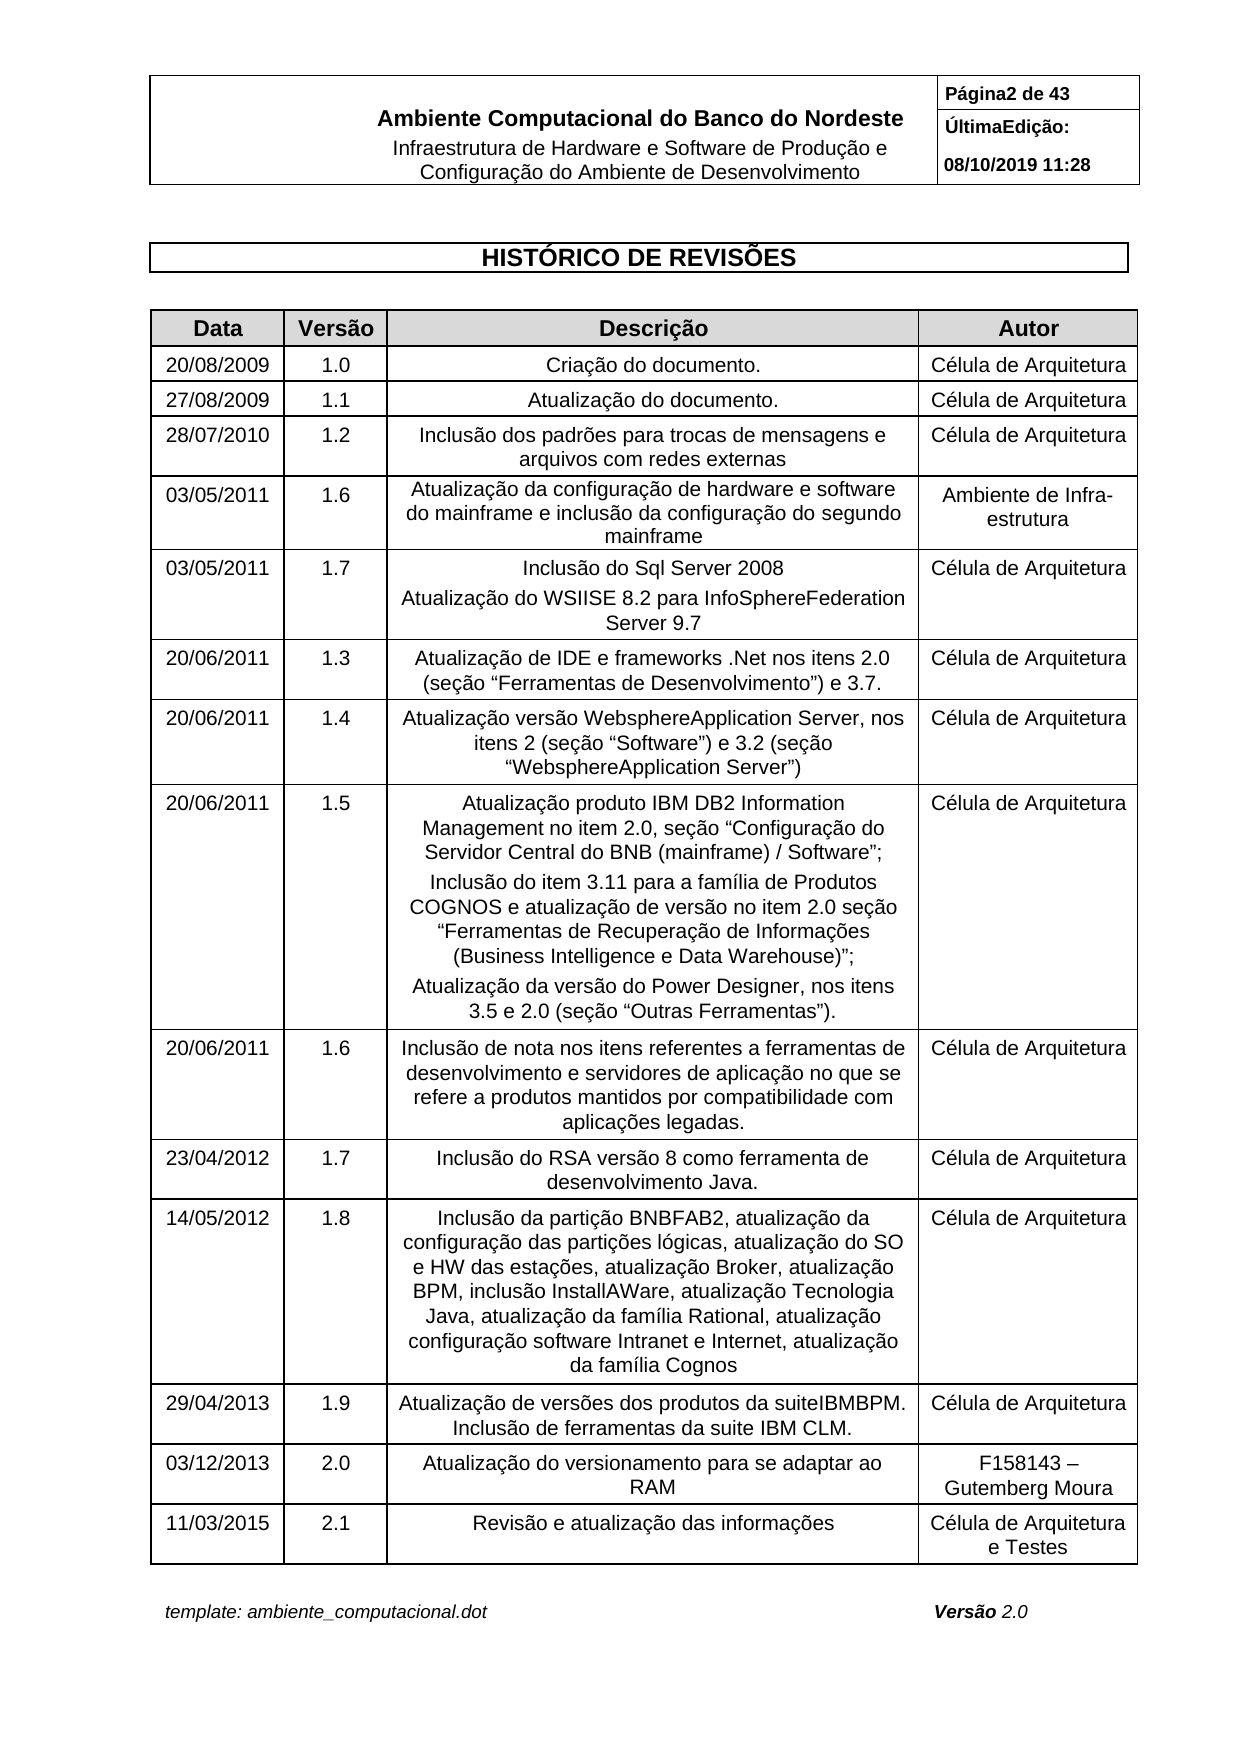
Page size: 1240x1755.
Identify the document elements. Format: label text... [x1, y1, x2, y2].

table_cell 28/07/2010 [152, 417, 283, 475]
table_cell 1.7 [285, 1140, 386, 1198]
table_cell 20/06/2011 [152, 785, 283, 1028]
table_cell 1.2 [285, 417, 386, 475]
table_cell Ambiente de Infra- estrutura [919, 477, 1137, 549]
table_cell Célula de Arquitetura [919, 1385, 1137, 1443]
table_cell 1.3 [285, 640, 386, 698]
table_cell Célula de Arquitetura e Testes [919, 1505, 1137, 1563]
table_cell Atualização de IDE e frameworks .Net nos itens 2.0 (seção “Ferramentas de Desenvolvimento”) e 3.7. [388, 640, 918, 698]
table_cell 1.4 [285, 700, 386, 783]
table_header Versão [285, 311, 386, 345]
table_cell Atualização versão WebsphereApplication Server, nos itens 2 (seção “Software”) e 3.2 (seção “WebsphereApplication Server”) [388, 700, 918, 783]
table_cell 20/06/2011 [152, 700, 283, 783]
table_header Data [152, 311, 283, 345]
table_cell Célula de Arquitetura [919, 1140, 1137, 1198]
table_header Autor [919, 311, 1137, 345]
table_cell Célula de Arquitetura [919, 1030, 1137, 1138]
table_cell 20/08/2009 [152, 347, 283, 380]
table_cell Inclusão dos padrões para trocas de mensagens e arquivos com redes externas [388, 417, 918, 475]
table_cell Célula de Arquitetura [919, 347, 1137, 380]
table_cell Célula de Arquitetura [919, 382, 1137, 415]
table_cell Criação do documento. [388, 347, 918, 380]
table_cell 1.6 [285, 477, 386, 549]
table_cell 20/06/2011 [152, 1030, 283, 1138]
table_cell 03/05/2011 [152, 550, 283, 639]
table_cell 2.0 [285, 1445, 386, 1503]
table_cell Célula de Arquitetura [919, 700, 1137, 783]
table_cell 1.8 [285, 1200, 386, 1383]
table_cell F158143 – Gutemberg Moura [919, 1445, 1137, 1503]
table_cell 1.5 [285, 785, 386, 1028]
table_cell Célula de Arquitetura [919, 785, 1137, 1028]
table_cell Atualização do versionamento para se adaptar ao RAM [388, 1445, 918, 1503]
table_cell 1.7 [285, 550, 386, 639]
table_cell 03/12/2013 [152, 1445, 283, 1503]
table_cell 14/05/2012 [152, 1200, 283, 1383]
table_cell 1.9 [285, 1385, 386, 1443]
table_cell 03/05/2011 [152, 477, 283, 549]
table_cell Célula de Arquitetura [919, 417, 1137, 475]
table_cell Inclusão do Sql Server 2008 Atualização do WSIISE 8.2 para InfoSphereFederation Server 9.7 [388, 550, 918, 639]
table_cell Atualização da configuração de hardware e software do mainframe e inclusão da configuração do segundo mainframe [388, 477, 918, 549]
table_cell Inclusão do RSA versão 8 como ferramenta de desenvolvimento Java. [388, 1140, 918, 1198]
table_cell 20/06/2011 [152, 640, 283, 698]
table_cell Revisão e atualização das informações [388, 1505, 918, 1563]
table_cell 11/03/2015 [152, 1505, 283, 1563]
text HISTÓRICO DE REVISÕES [480, 244, 798, 271]
table_cell Inclusão de nota nos itens referentes a ferramentas de desenvolvimento e servidores de aplicação no que se refere a produtos mantidos por compatibilidade com aplicações legadas. [388, 1030, 918, 1138]
table_cell 2.1 [285, 1505, 386, 1563]
table_cell Inclusão da partição BNBFAB2, atualização da configuração das partições lógicas, atualização do SO e HW das estações, atualização Broker, atualização BPM, inclusão InstallAWare, atualização Tecnologia Java, atualização da família Rational, atualização configuração software Intranet e Internet, atualização da família Cognos [388, 1200, 918, 1383]
table_cell Célula de Arquitetura [919, 1200, 1137, 1383]
table_cell 1.1 [285, 382, 386, 415]
table_cell 29/04/2013 [152, 1385, 283, 1443]
table_cell 27/08/2009 [152, 382, 283, 415]
table_cell 1.6 [285, 1030, 386, 1138]
table_cell Atualização produto IBM DB2 Information Management no item 2.0, seção “Configuração do Servidor Central do BNB (mainframe) / Software”; Inclusão do item 3.11 para a família de Produtos COGNOS e atualização de versão no item 2.0 seção “Ferramentas de Recuperação de Informações (Business Intelligence e Data Warehouse)”; Atualização da versão do Power Designer, nos itens 3.5 e 2.0 (seção “Outras Ferramentas”). [388, 785, 918, 1028]
table_cell Atualização de versões dos produtos da suiteIBMBPM. Inclusão de ferramentas da suite IBM CLM. [388, 1385, 918, 1443]
table_cell Célula de Arquitetura [919, 550, 1137, 639]
table_cell Atualização do documento. [388, 382, 918, 415]
table_cell 1.0 [285, 347, 386, 380]
table_cell 23/04/2012 [152, 1140, 283, 1198]
table_cell Célula de Arquitetura [919, 640, 1137, 698]
table_header Descrição [388, 311, 918, 345]
